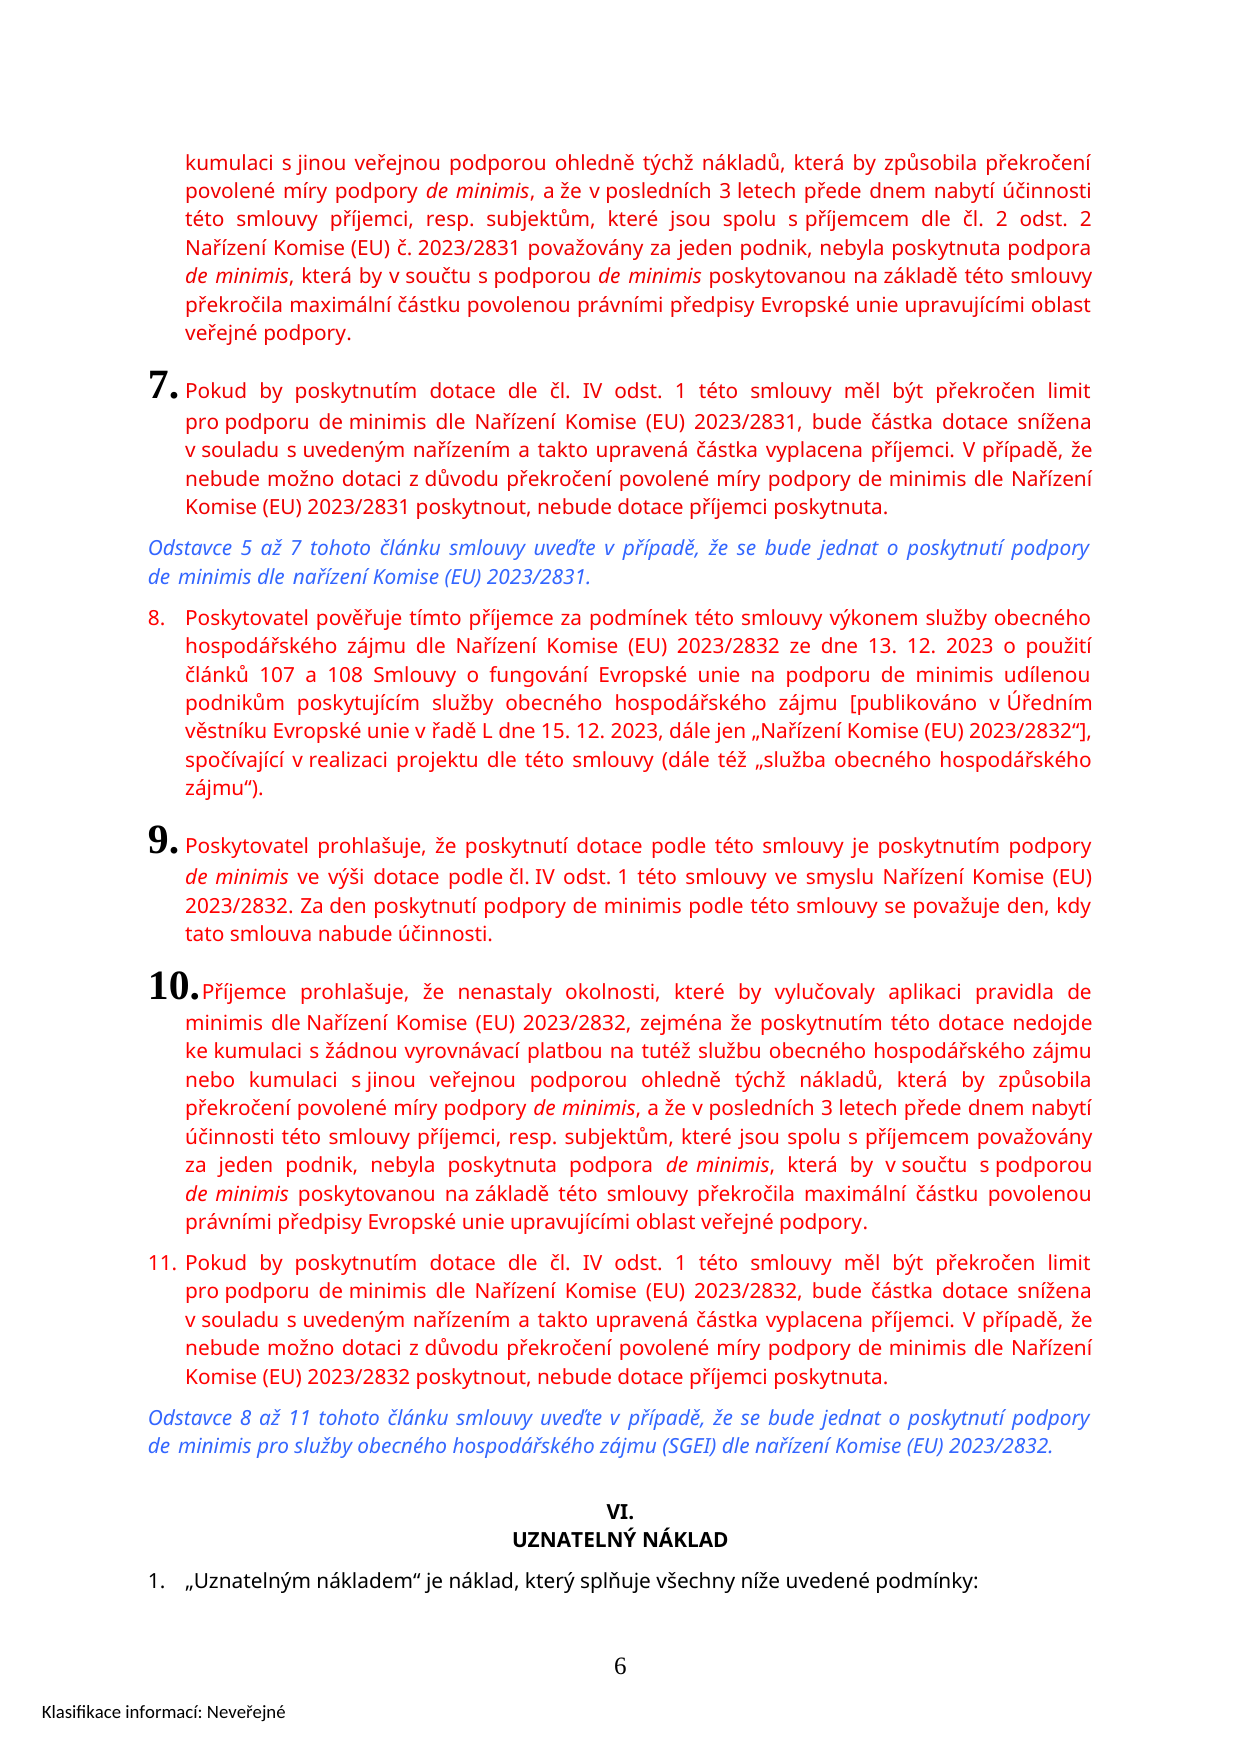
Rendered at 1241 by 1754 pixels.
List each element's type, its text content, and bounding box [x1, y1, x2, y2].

text UZNATELNÝ NÁKLAD [148, 1526, 1092, 1554]
list Příjemce prohlašuje, že nenastaly okolnosti, které by vylučovaly aplikaci pravidla de minimis dle Nařízení Komise (EU) 2023/2832, zejména že poskytnutím této dotace nedojde ke kumulaci s žádnou vyrovnávací platbou na tutéž službu obecného hospodářského zájmu nebo kumulaci s jinou veřejnou podporou ohledně týchž nákladů, která by způsobila překročení povolené míry podpory de minimis, a že v posledních 3 letech přede dnem nabytí účinnosti této smlouvy příjemci, resp. subjektům, které jsou spolu s příjemcem považovány za jeden podnik, nebyla poskytnuta podpora de minimis, která by v součtu s podporou de minimis poskytovanou na základě této smlouvy překročila maximální částku povolenou právními předpisy Evropské unie upravujícími oblast veřejné podpory. [148, 960, 1092, 1236]
text Odstavce 5 až 7 tohoto článku smlouvy uveďte v případě, že se bude jednat o poskytnutí podpory de minimis dle nařízení Komise (EU) 2023/2831. [148, 533, 1092, 590]
list Poskytovatel pověřuje tímto příjemce za podmínek této smlouvy výkonem služby obecného hospodářského zájmu dle Nařízení Komise (EU) 2023/2832 ze dne 13. 12. 2023 o použití článků 107 a 108 Smlouvy o fungování Evropské unie na podporu de minimis udílenou podnikům poskytujícím služby obecného hospodářského zájmu [publikováno v Úředním věstníku Evropské unie v řadě L dne 15. 12. 2023, dále jen „Nařízení Komise (EU) 2023/2832“], spočívající v realizaci projektu dle této smlouvy (dále též „služba obecného hospodářského zájmu“). [148, 603, 1092, 802]
text Odstavce 8 až 11 tohoto článku smlouvy uveďte v případě, že se bude jednat o poskytnutí podpory de minimis pro služby obecného hospodářského zájmu (SGEI) dle nařízení Komise (EU) 2023/2832. [148, 1403, 1092, 1459]
list Pokud by poskytnutím dotace dle čl. IV odst. 1 této smlouvy měl být překročen limit pro podporu de minimis dle Nařízení Komise (EU) 2023/2832, bude částka dotace snížena v souladu s uvedeným nařízením a takto upravená částka vyplacena příjemci. V případě, že nebude možno dotaci z důvodu překročení povolené míry podpory de minimis dle Nařízení Komise (EU) 2023/2832 poskytnout, nebude dotace příjemci poskytnuta. [148, 1248, 1092, 1390]
list Pokud by poskytnutím dotace dle čl. IV odst. 1 této smlouvy měl být překročen limit pro podporu de minimis dle Nařízení Komise (EU) 2023/2831, bude částka dotace snížena v souladu s uvedeným nařízením a takto upravená částka vyplacena příjemci. V případě, že nebude možno dotaci z důvodu překročení povolené míry podpory de minimis dle Nařízení Komise (EU) 2023/2831 poskytnout, nebude dotace příjemci poskytnuta. [148, 359, 1092, 521]
list kumulaci s jinou veřejnou podporou ohledně týchž nákladů, která by způsobila překročení povolené míry podpory de minimis, a že v posledních 3 letech přede dnem nabytí účinnosti této smlouvy příjemci, resp. subjektům, které jsou spolu s příjemcem dle čl. 2 odst. 2 Nařízení Komise (EU) č. 2023/2831 považovány za jeden podnik, nebyla poskytnuta podpora de minimis, která by v součtu s podporou de minimis poskytovanou na základě této smlouvy překročila maximální částku povolenou právními předpisy Evropské unie upravujícími oblast veřejné podpory. [148, 148, 1092, 347]
list Poskytovatel prohlašuje, že poskytnutí dotace podle této smlouvy je poskytnutím podpory de minimis ve výši dotace podle čl. IV odst. 1 této smlouvy ve smyslu Nařízení Komise (EU) 2023/2832. Za den poskytnutí podpory de minimis podle této smlouvy se považuje den, kdy tato smlouva nabude účinnosti. [148, 814, 1092, 948]
list „Uznatelným nákladem“ je náklad, který splňuje všechny níže uvedené podmínky: [148, 1566, 1092, 1595]
text VI. [148, 1497, 1092, 1526]
